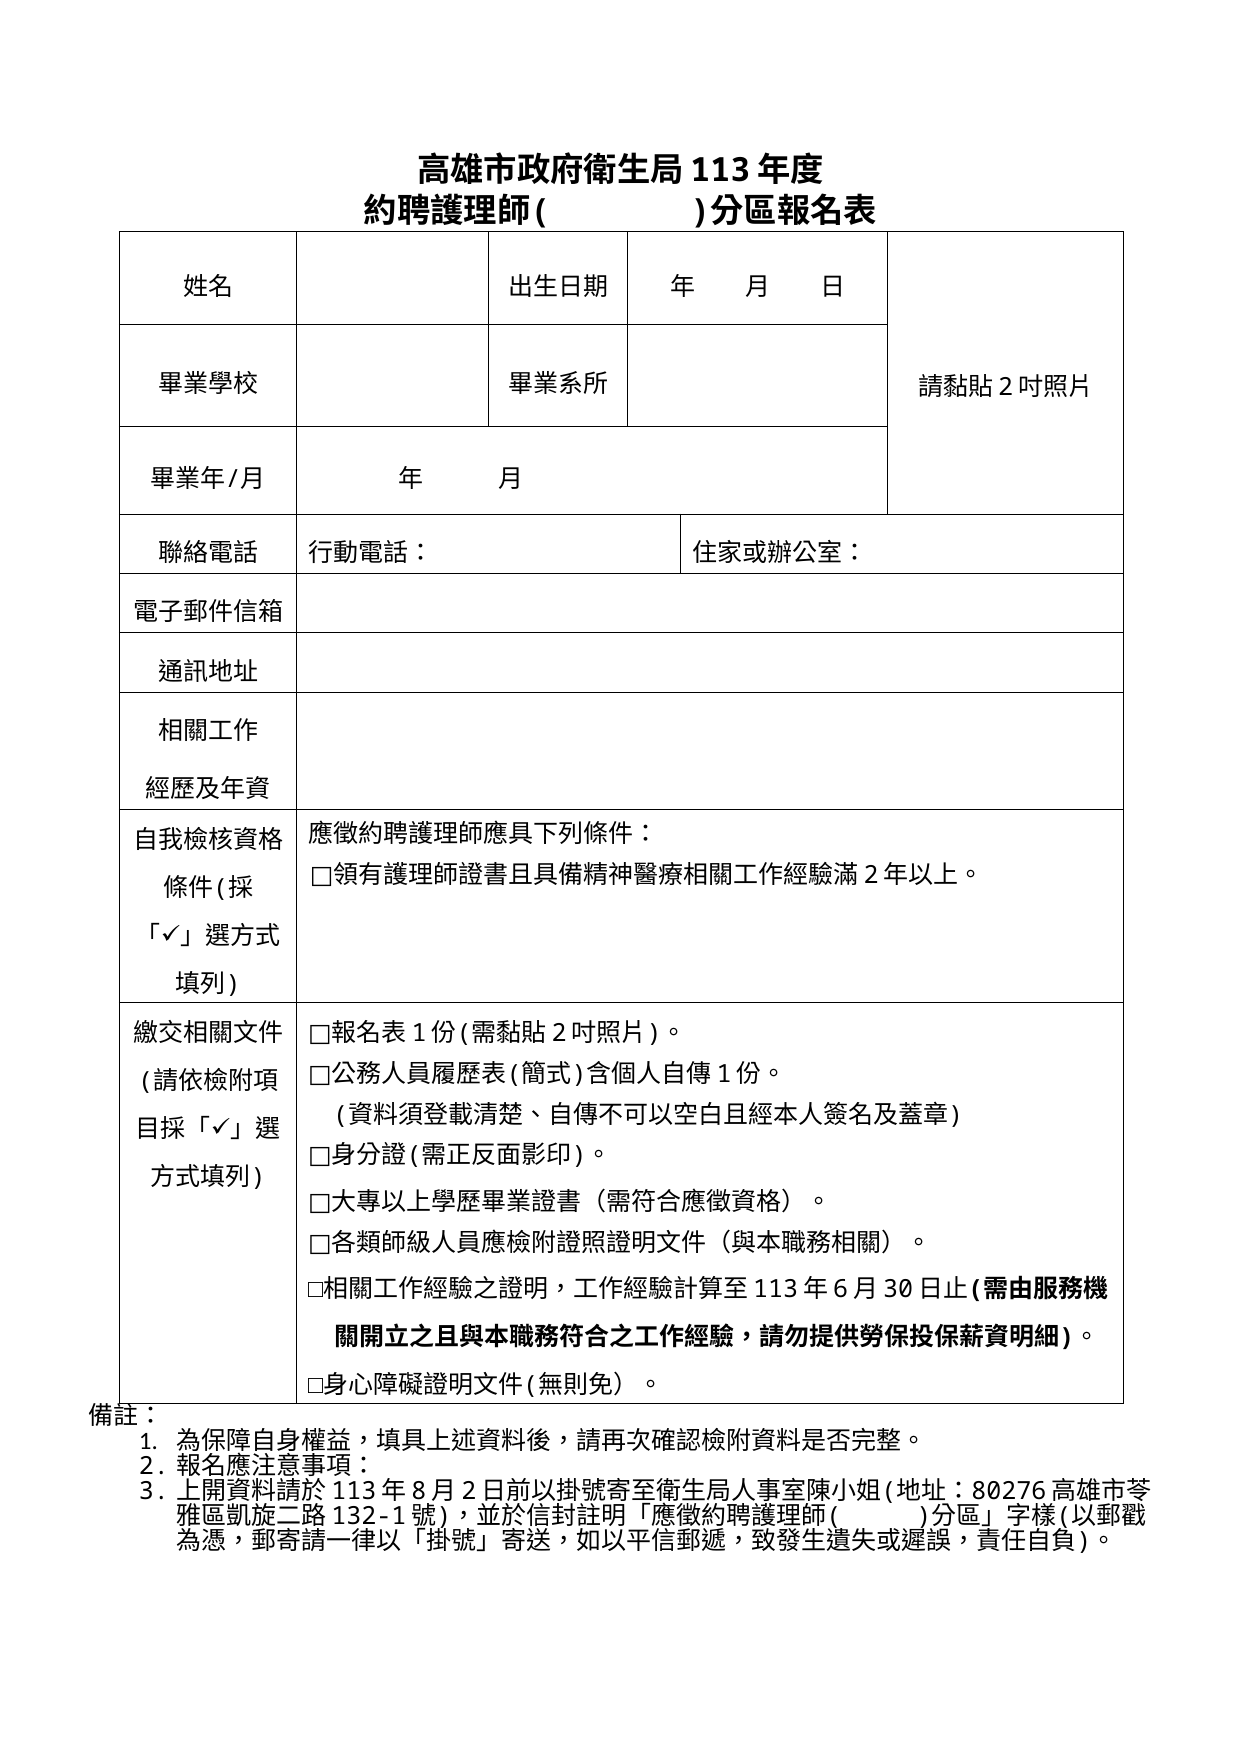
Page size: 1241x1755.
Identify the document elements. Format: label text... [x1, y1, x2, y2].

table_header 年 月 日 [628, 232, 887, 323]
list 上開資料請於113年8月2日前以掛號寄至衛生局人事室陳小姐(地址：80276高雄市苓雅區凱旋二路132-1號)，並於信封註明「應徵約聘護理師( )分區」字樣(以郵戳為憑，郵寄請一律以「掛號」寄送，如以平信郵遞，致發生遺失或遲誤，責任自負)。 [139, 1479, 1152, 1554]
table_cell [297, 325, 488, 426]
table_cell 繳交相關文件(請依檢附項目採「」選方式填列) [120, 1003, 296, 1403]
table_header 出生日期 [489, 232, 627, 323]
table_cell □報名表1份(需黏貼2吋照片)。 □公務人員履歷表(簡式)含個人自傳1份。 (資料須登載清楚、自傳不可以空白且經本人簽名及蓋章) □身分證(需正反面影印)。 □大專以上學歷畢業證書（需符合應徵資格）。 □各類師級人員應檢附證照證明文件（與本職務相關）。 □相關工作經驗之證明，工作經驗計算至113年6月30日止(需由服務機關開立之且與本職務符合之工作經驗，請勿提供勞保投保薪資明細)。 □身心障礙證明文件(無則免）。 [297, 1003, 1123, 1403]
table_cell 畢業學校 [120, 325, 296, 426]
table_cell 畢業年/月 [120, 427, 296, 513]
table_cell [297, 693, 1123, 809]
table_cell 住家或辦公室： [681, 515, 1123, 573]
table_header 姓名 [120, 232, 296, 323]
table_cell 通訊地址 [120, 633, 296, 692]
table_cell [628, 325, 887, 426]
table_header 請黏貼2吋照片 [888, 232, 1123, 513]
table_cell 畢業系所 [489, 325, 627, 426]
table_cell 聯絡電話 [120, 515, 296, 573]
text 約聘護理師( )分區報名表 [89, 189, 1152, 231]
text 高雄市政府衛生局113年度 [89, 148, 1152, 189]
table_header [297, 232, 488, 323]
table_cell 自我檢核資格條件(採「」選方式填列) [120, 810, 296, 1002]
table_cell 電子郵件信箱 [120, 574, 296, 632]
table_cell 應徵約聘護理師應具下列條件： □領有護理師證書且具備精神醫療相關工作經驗滿2年以上。 [297, 810, 1123, 1002]
table_cell 年 月 [297, 427, 887, 513]
list 為保障自身權益，填具上述資料後，請再次確認檢附資料是否完整。 [139, 1429, 1152, 1454]
table_cell [297, 633, 1123, 692]
table_cell 行動電話： [297, 515, 680, 573]
list 報名應注意事項： [139, 1454, 1152, 1479]
table_cell [297, 574, 1123, 632]
table_cell 相關工作 經歷及年資 [120, 693, 296, 809]
text 備註： [89, 1404, 1152, 1429]
